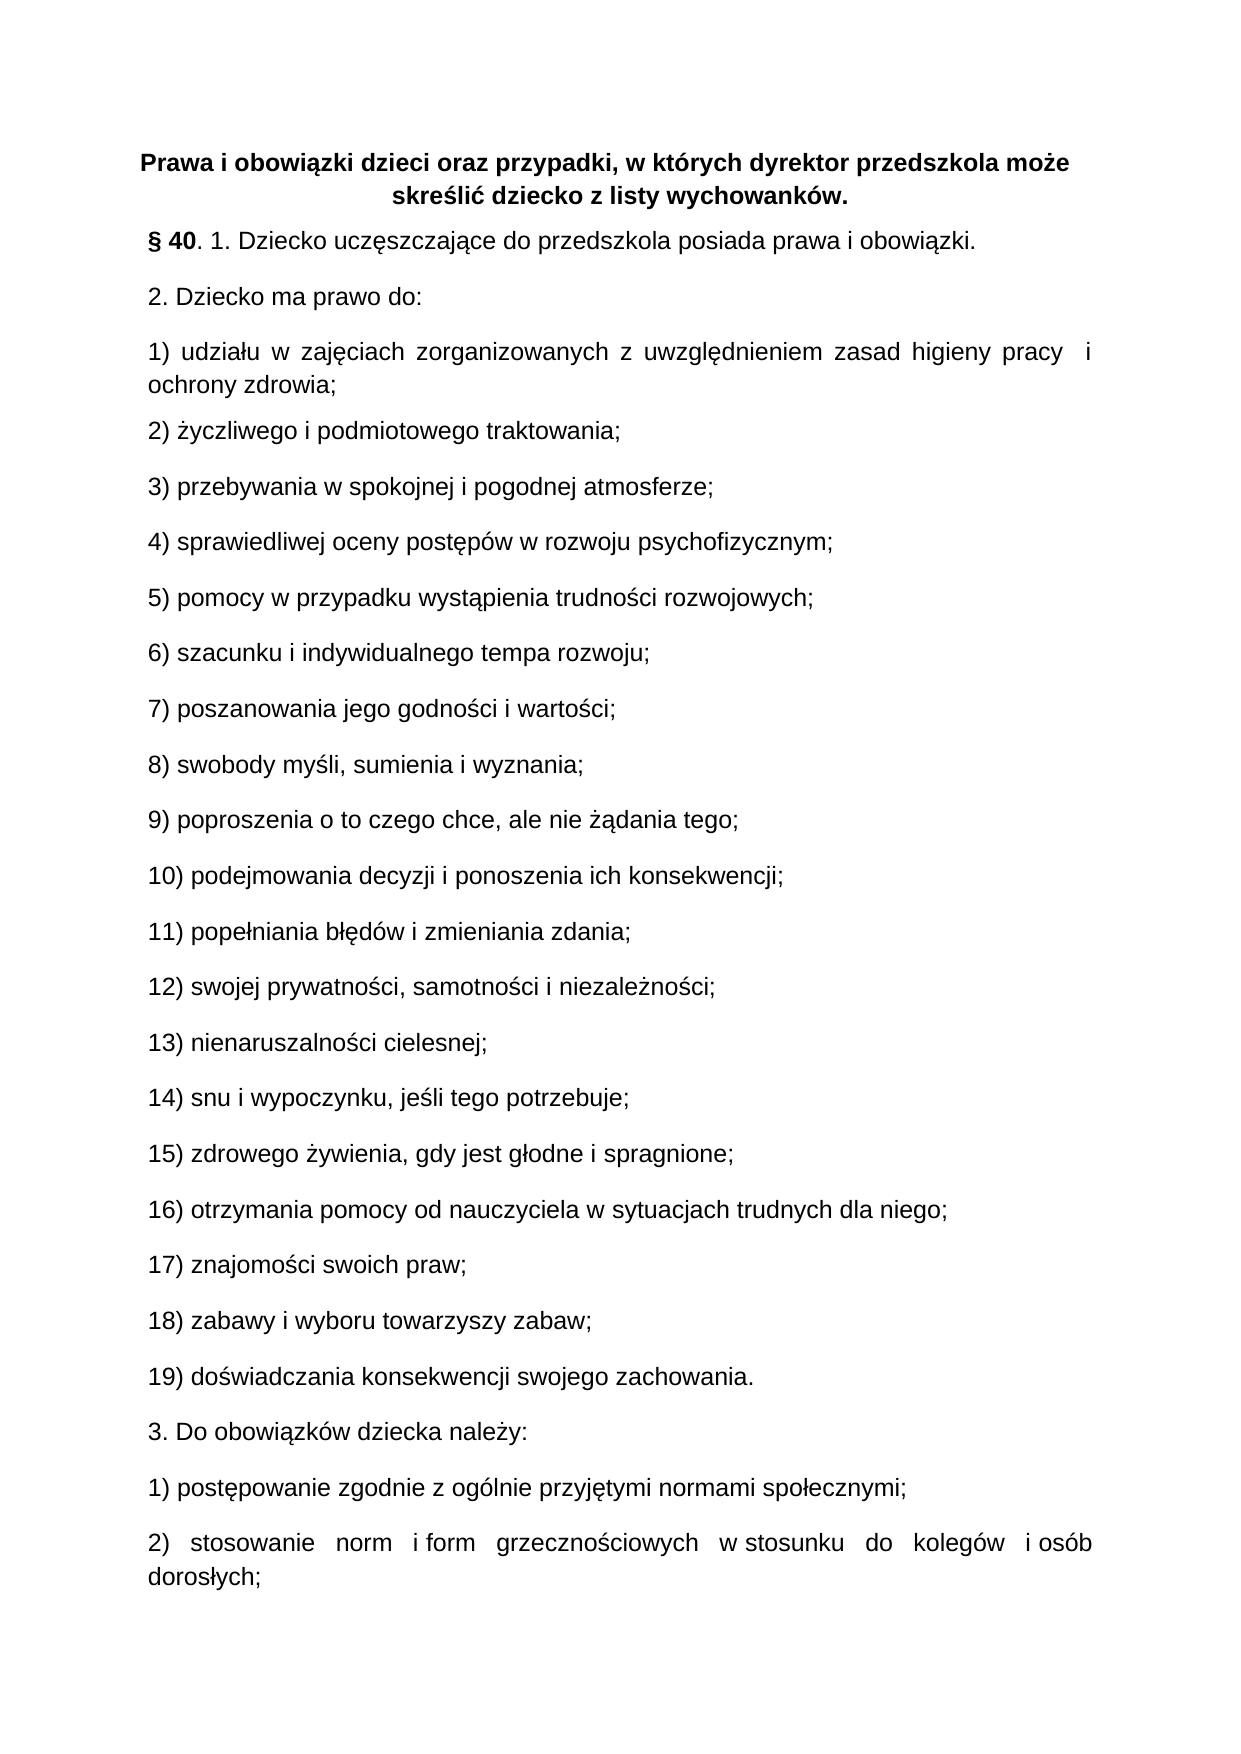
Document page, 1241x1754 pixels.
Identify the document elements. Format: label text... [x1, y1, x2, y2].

text 9) poproszenia o to czego chce, ale nie żądania tego; [148, 805, 1093, 834]
text 11) popełniania błędów i zmieniania zdania; [148, 917, 1093, 945]
text 17) znajomości swoich praw; [148, 1250, 1093, 1279]
text 5) pomocy w przypadku wystąpienia trudności rozwojowych; [148, 583, 1093, 612]
text 1) udziału w zajęciach zorganizowanych z uwzględnieniem zasad higieny pracy i ochrony zdrowia; [148, 337, 1093, 399]
text 16) otrzymania pomocy od nauczyciela w sytuacjach trudnych dla niego; [148, 1195, 1093, 1223]
text § 40. 1. Dziecko uczęszczające do przedszkola posiada prawa i obowiązki. [148, 226, 1093, 255]
text 3) przebywania w spokojnej i pogodnej atmosferze; [148, 472, 1093, 500]
text 19) doświadczania konsekwencji swojego zachowania. [148, 1362, 1093, 1390]
text 2) życzliwego i podmiotowego traktowania; [148, 416, 1093, 445]
text 3. Do obowiązków dziecka należy: [148, 1417, 1093, 1446]
text 6) szacunku i indywidualnego tempa rozwoju; [148, 638, 1093, 667]
text 7) poszanowania jego godności i wartości; [148, 694, 1093, 723]
text 18) zabawy i wyboru towarzyszy zabaw; [148, 1306, 1093, 1335]
text 10) podejmowania decyzji i ponoszenia ich konsekwencji; [148, 861, 1093, 890]
text 15) zdrowego żywienia, gdy jest głodne i spragnione; [148, 1139, 1093, 1168]
text Prawa i obowiązki dzieci oraz przypadki, w których dyrektor przedszkola może skreślić dziecko z listy wychowanków. [118, 148, 1093, 209]
text 2. Dziecko ma prawo do: [148, 282, 1093, 311]
text 2) stosowanie norm i form grzecznościowych w stosunku do kolegów i osób dorosłych; [148, 1528, 1093, 1590]
text 14) snu i wypoczynku, jeśli tego potrzebuje; [148, 1083, 1093, 1112]
text 1) postępowanie zgodnie z ogólnie przyjętymi normami społecznymi; [148, 1473, 1093, 1502]
text 12) swojej prywatności, samotności i niezależności; [148, 972, 1093, 1001]
text 8) swobody myśli, sumienia i wyznania; [148, 750, 1093, 778]
text 4) sprawiedliwej oceny postępów w rozwoju psychofizycznym; [148, 527, 1093, 556]
text 13) nienaruszalności cielesnej; [148, 1028, 1093, 1057]
